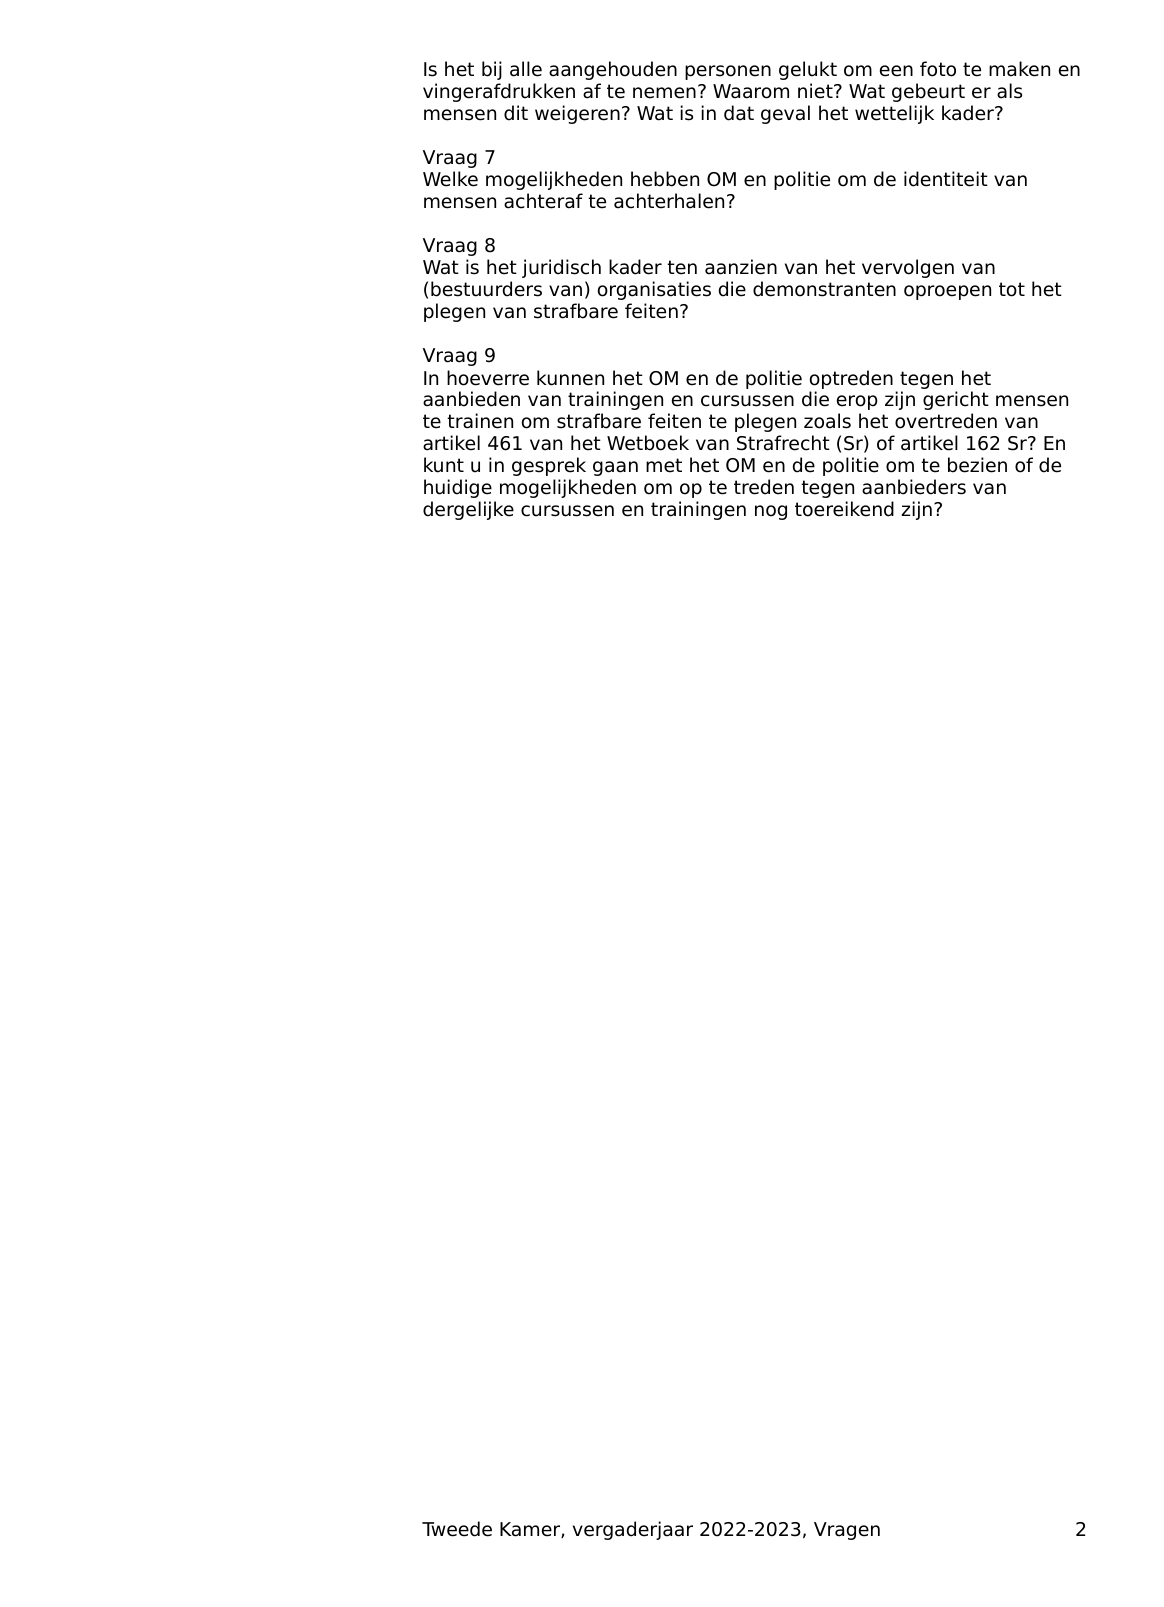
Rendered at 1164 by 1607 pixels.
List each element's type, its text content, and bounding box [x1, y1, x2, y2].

text Vraag 9 [422, 345, 1087, 367]
text Vraag 8 [422, 235, 1087, 257]
text Welke mogelijkheden hebben OM en politie om de identiteit van mensen achteraf te achterhalen? [422, 169, 1087, 213]
text Is het bij alle aangehouden personen gelukt om een foto te maken en vingerafdrukken af te nemen? Waarom niet? Wat gebeurt er als mensen dit weigeren? Wat is in dat geval het wettelijk kader? [422, 59, 1087, 125]
text Wat is het juridisch kader ten aanzien van het vervolgen van (bestuurders van) organisaties die demonstranten oproepen tot het plegen van strafbare feiten? [422, 257, 1087, 323]
text Vraag 7 [422, 147, 1087, 169]
text In hoeverre kunnen het OM en de politie optreden tegen het aanbieden van trainingen en cursussen die erop zijn gericht mensen te trainen om strafbare feiten te plegen zoals het overtreden van artikel 461 van het Wetboek van Strafrecht (Sr) of artikel 162 Sr? En kunt u in gesprek gaan met het OM en de politie om te bezien of de huidige mogelijkheden om op te treden tegen aanbieders van dergelijke cursussen en trainingen nog toereikend zijn? [422, 367, 1087, 521]
